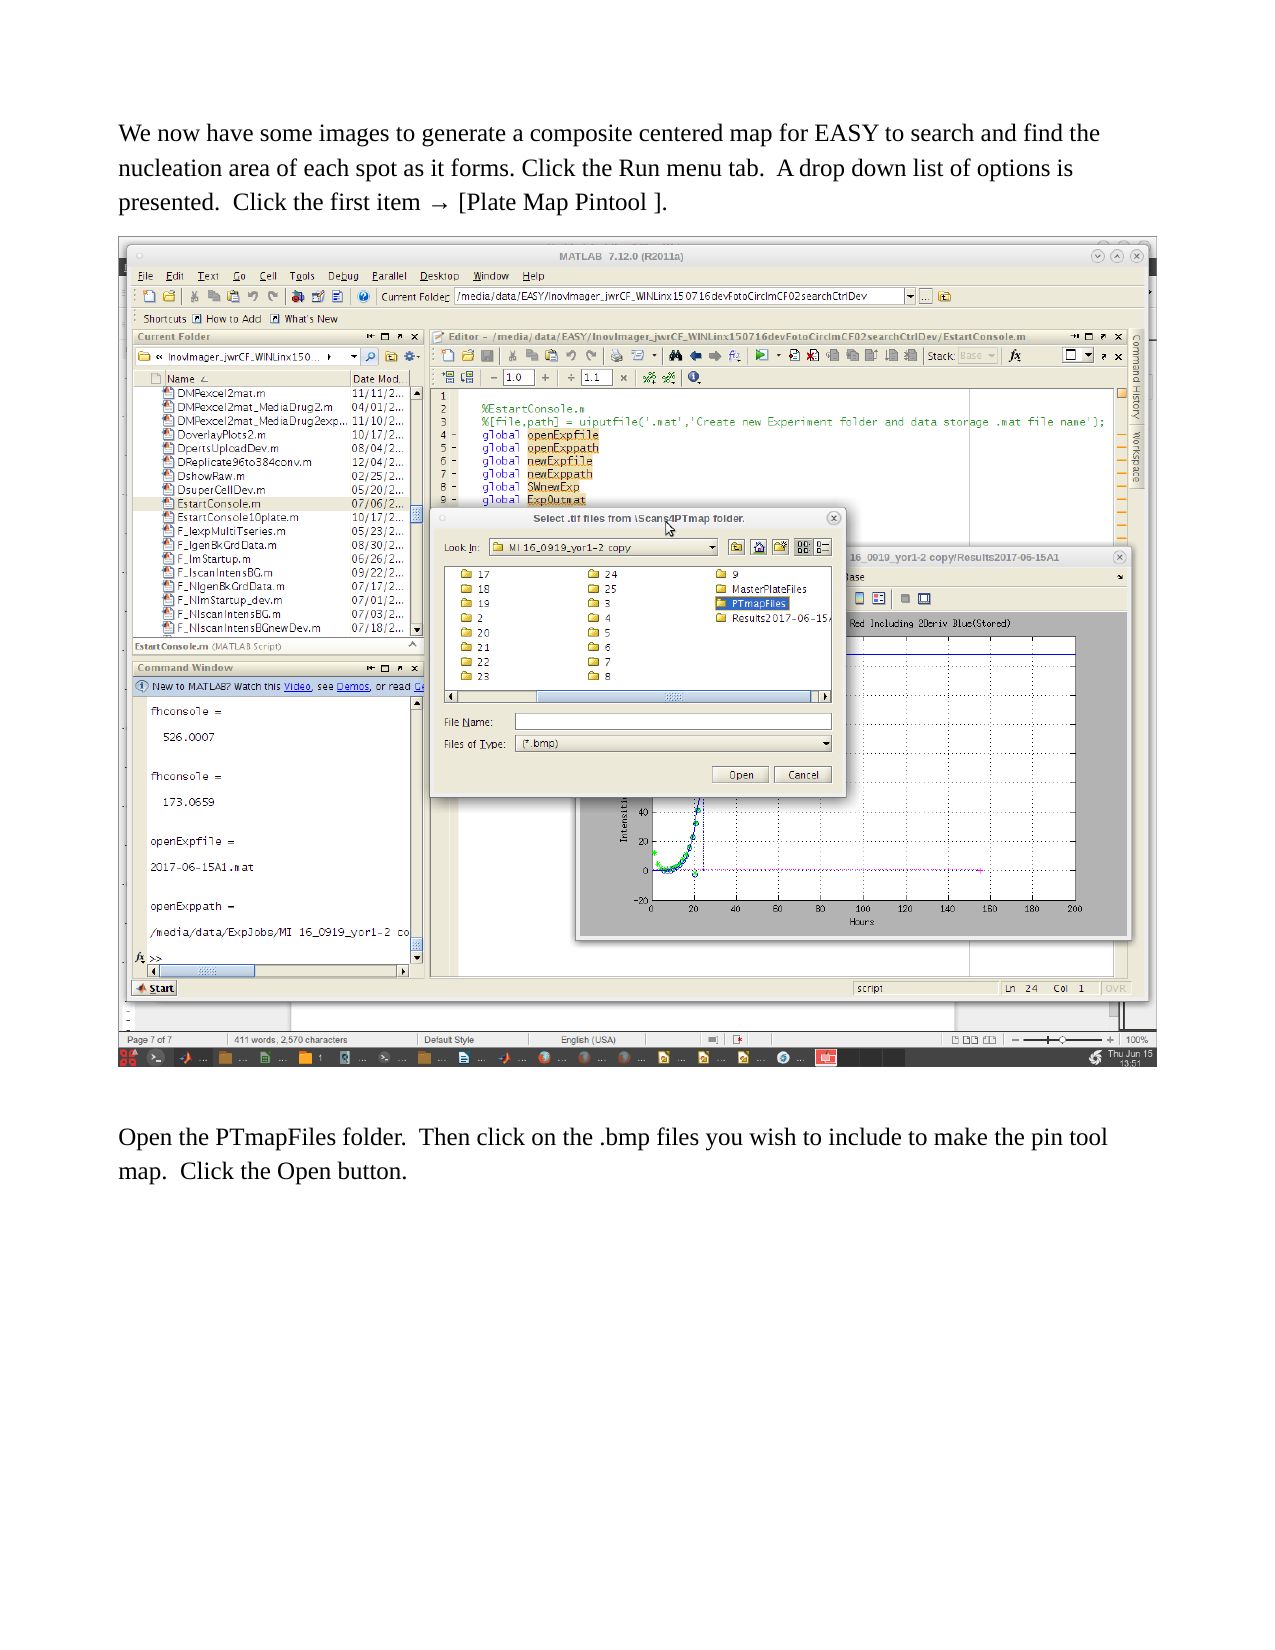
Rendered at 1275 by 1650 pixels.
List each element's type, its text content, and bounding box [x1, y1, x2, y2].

text Open the PTmapFiles folder. Then click on the .bmp files you wish to include to make the pin tool map. Click the Open button. [118, 1122, 1157, 1185]
text We now have some images to generate a composite centered map for EASY to search and find the nucleation area of each spot as it forms. Click the Run menu tab. A drop down list of options is presented. Click the first item → [Plate Map Pintool ]. [118, 118, 1157, 216]
picture [118, 236, 1157, 1067]
